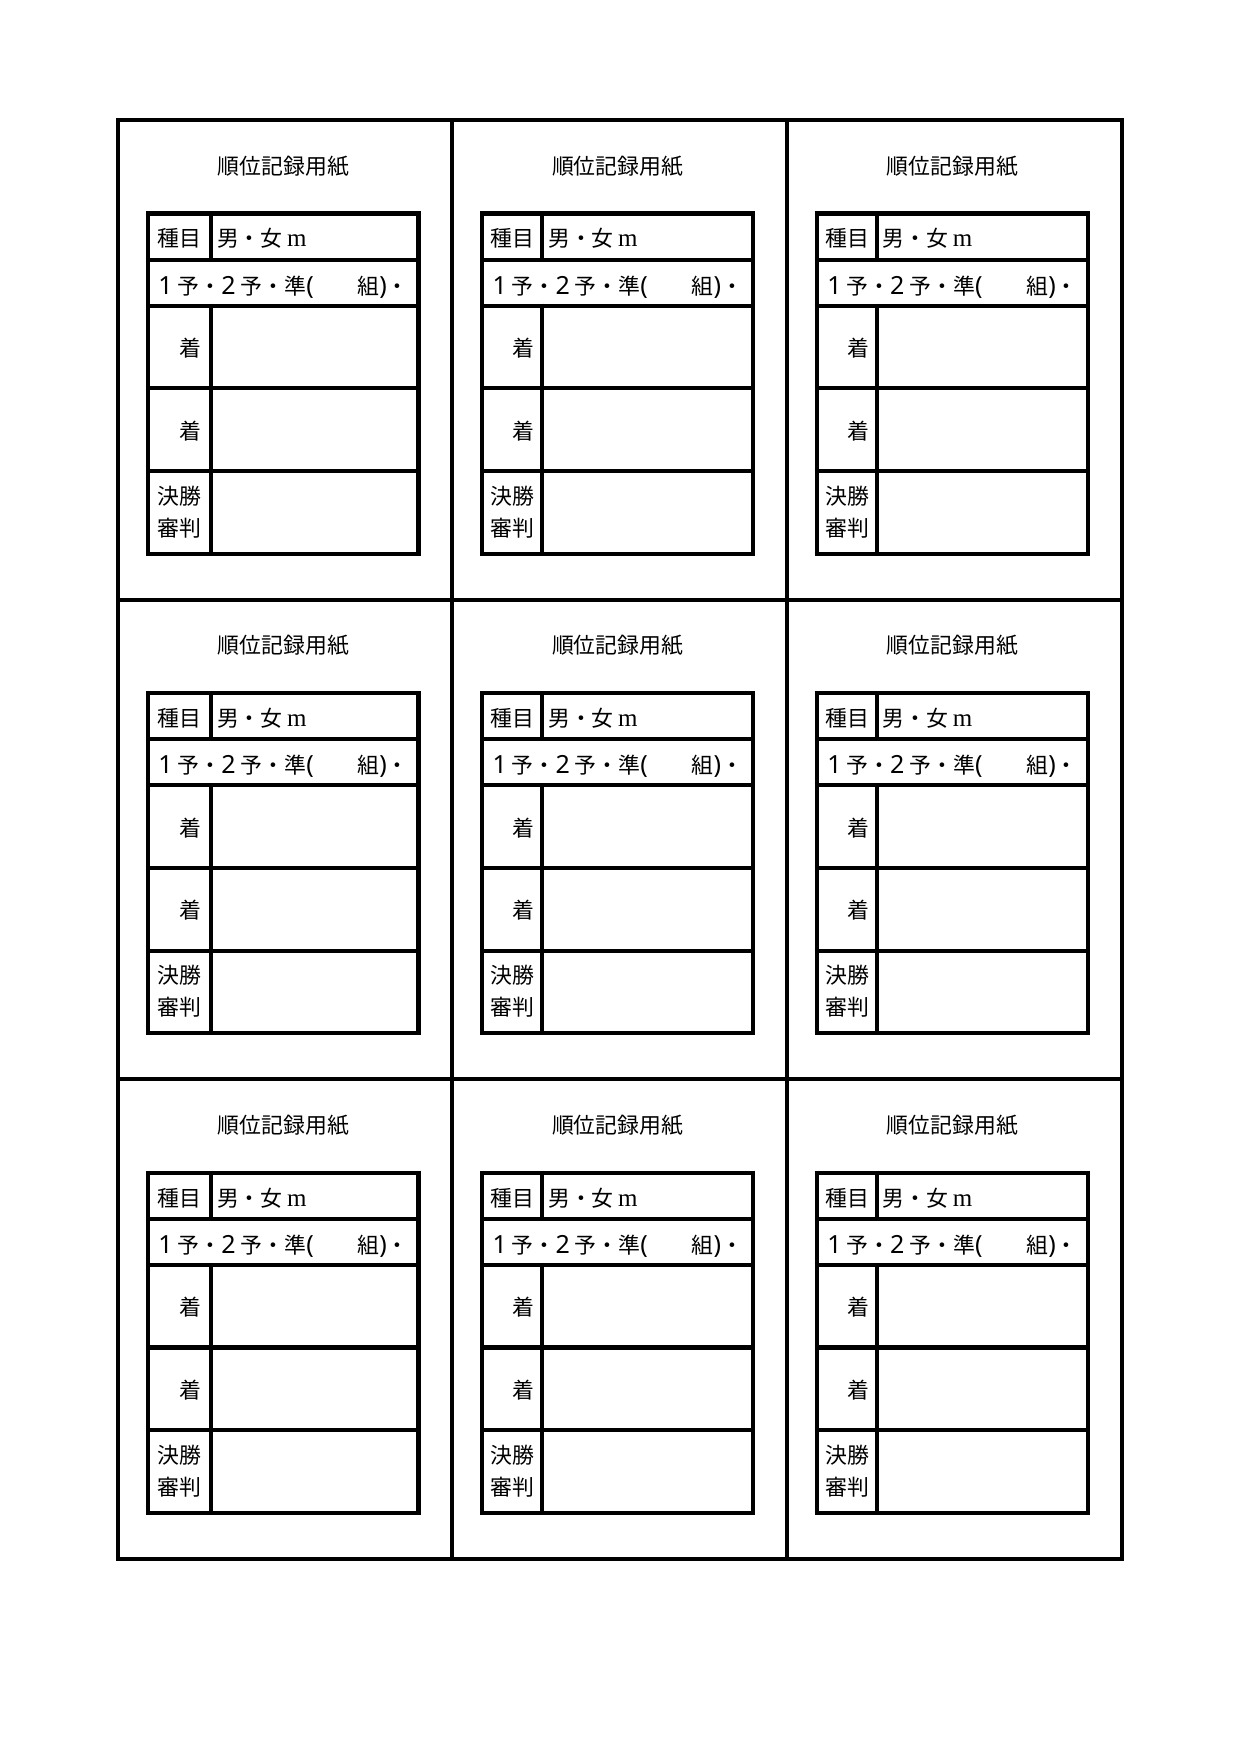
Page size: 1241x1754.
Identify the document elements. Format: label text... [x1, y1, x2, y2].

table_cell 決勝 審判 員 [150, 1432, 209, 1511]
table_cell 1予・2予・準( 組)・決勝 [819, 1221, 1086, 1263]
table_cell [421, 866, 450, 948]
table_cell [879, 1432, 1086, 1511]
table_cell [789, 142, 817, 188]
table_cell 種目 [150, 1175, 209, 1217]
table_cell [148, 668, 418, 691]
table_cell [419, 1101, 450, 1147]
table_cell [454, 1345, 480, 1428]
table_cell [419, 621, 450, 667]
table_cell [211, 1081, 418, 1101]
table_cell [753, 1081, 785, 1101]
table_cell [1090, 949, 1120, 1031]
table_cell [544, 1267, 751, 1345]
table_cell [755, 1345, 785, 1428]
table_cell [454, 552, 482, 598]
table_cell [1088, 668, 1120, 691]
table_cell 種目 [484, 695, 540, 737]
table_cell [877, 556, 1088, 598]
table_cell [454, 621, 482, 667]
table_cell [544, 473, 751, 552]
table_cell 男・女m [879, 216, 1086, 257]
table_cell [542, 1035, 753, 1077]
table_cell [789, 602, 817, 621]
table_cell [454, 386, 480, 469]
table_cell [789, 691, 815, 737]
table_cell [542, 1081, 753, 1101]
table_cell 着 [819, 870, 875, 948]
table_cell [211, 602, 418, 621]
table_cell [148, 1035, 211, 1077]
table_cell [120, 469, 146, 552]
table_cell 1予・2予・準( 組)・決勝 [484, 1221, 751, 1263]
table_cell [120, 949, 146, 1031]
table_cell [789, 1081, 817, 1101]
table_cell [1090, 304, 1120, 386]
table_cell [755, 258, 785, 303]
table_cell [419, 1511, 450, 1557]
table_cell [755, 469, 785, 552]
table_cell [1088, 602, 1120, 621]
table_cell 着 [484, 390, 540, 469]
table_cell [755, 783, 785, 866]
table_cell [454, 258, 480, 303]
table_cell [753, 1101, 785, 1147]
table_cell [1090, 691, 1120, 737]
table_cell [789, 949, 815, 1031]
table_cell [1088, 1031, 1120, 1077]
table_cell [419, 1147, 450, 1171]
table_cell [879, 870, 1086, 948]
table_cell [789, 783, 815, 866]
table_cell [1088, 142, 1120, 188]
table_cell [879, 1267, 1086, 1345]
table_cell [419, 1081, 450, 1101]
table_cell 着 [150, 870, 209, 948]
table_cell 着 [150, 308, 209, 386]
table_cell [213, 390, 416, 469]
table_header [1088, 122, 1120, 142]
table_cell [877, 1035, 1088, 1077]
table_cell 着 [819, 390, 875, 469]
table_cell [482, 602, 542, 621]
table_cell [789, 258, 815, 303]
table_cell 男・女m [213, 695, 416, 737]
table_cell [120, 602, 148, 621]
table_cell 決勝 審判 員 [484, 473, 540, 552]
table_cell [421, 1345, 450, 1428]
table_cell [419, 552, 450, 598]
table_cell [753, 621, 785, 667]
table_cell [755, 1263, 785, 1345]
table_cell [1090, 737, 1120, 783]
table_cell 順位記録用紙 [817, 142, 1088, 188]
table_header [817, 122, 1088, 142]
table_cell [789, 1171, 815, 1217]
table_cell [454, 1428, 480, 1511]
table_cell [454, 142, 482, 188]
table_cell [120, 691, 146, 737]
table_cell 種目 [484, 1175, 540, 1217]
table_cell [1088, 1081, 1120, 1101]
table_cell [482, 1147, 753, 1171]
table_cell [789, 1511, 817, 1557]
table_cell [817, 1147, 1088, 1171]
table_cell 着 [819, 1350, 875, 1428]
table_cell [753, 552, 785, 598]
table_cell [454, 1263, 480, 1345]
table_cell 着 [150, 1350, 209, 1428]
table_cell [120, 737, 146, 783]
table_cell [454, 188, 482, 211]
table_cell [789, 1217, 815, 1263]
table_cell [148, 1515, 211, 1557]
table_cell [789, 1428, 815, 1511]
table_cell [421, 469, 450, 552]
table_cell 種目 [484, 216, 540, 257]
table_header [120, 122, 148, 142]
table_cell [213, 473, 416, 552]
table_cell 着 [484, 1267, 540, 1345]
table_cell 1予・2予・準( 組)・決勝 [819, 741, 1086, 783]
table_cell [482, 1081, 542, 1101]
table_cell [421, 1428, 450, 1511]
table_cell [753, 602, 785, 621]
table_cell [817, 188, 1088, 211]
table_cell [421, 737, 450, 783]
table_cell 男・女m [213, 1175, 416, 1217]
table_cell 1予・2予・準( 組)・決勝 [150, 741, 416, 783]
table_cell [753, 1147, 785, 1171]
table_header [148, 122, 418, 142]
table_cell [879, 308, 1086, 386]
table_cell 決勝 審判 員 [484, 1432, 540, 1511]
table_cell [454, 1031, 482, 1077]
table_cell [817, 1515, 877, 1557]
table_cell [454, 1081, 482, 1101]
table_header [753, 122, 785, 142]
table_cell [120, 304, 146, 386]
table_cell [755, 1217, 785, 1263]
table_cell [120, 1081, 148, 1101]
table_cell [789, 668, 817, 691]
table_cell [755, 386, 785, 469]
table_cell [879, 390, 1086, 469]
table_cell [421, 258, 450, 303]
table_cell 種目 [819, 695, 875, 737]
table_cell [1088, 621, 1120, 667]
table_cell [419, 668, 450, 691]
table_cell 着 [484, 308, 540, 386]
table_cell [544, 953, 751, 1031]
table_cell [879, 953, 1086, 1031]
table_cell [120, 142, 148, 188]
table_cell [213, 870, 416, 948]
table_cell [879, 473, 1086, 552]
table_cell [544, 390, 751, 469]
table_cell [789, 469, 815, 552]
table_cell 1予・2予・準( 組)・決勝 [150, 262, 416, 303]
table_cell [148, 188, 418, 211]
table_cell [419, 142, 450, 188]
table_cell [211, 1035, 418, 1077]
table_cell [213, 1432, 416, 1511]
table_cell 着 [150, 787, 209, 866]
table_cell [120, 1263, 146, 1345]
table_cell [789, 1263, 815, 1345]
table_cell [454, 1511, 482, 1557]
table_cell [482, 188, 753, 211]
table_cell 1予・2予・準( 組)・決勝 [484, 262, 751, 303]
table_cell [755, 1428, 785, 1511]
table_cell [454, 783, 480, 866]
table_cell [789, 304, 815, 386]
table_cell 決勝 審判 員 [819, 473, 875, 552]
table_cell [755, 304, 785, 386]
table_cell [1088, 1101, 1120, 1147]
table_cell [544, 787, 751, 866]
table_cell [120, 1101, 148, 1147]
table_cell 着 [819, 308, 875, 386]
table_cell [454, 211, 480, 257]
table_cell [789, 1147, 817, 1171]
table_cell [542, 602, 753, 621]
table_cell [789, 621, 817, 667]
table_cell [542, 1515, 753, 1557]
table_cell [789, 1031, 817, 1077]
table_cell [789, 386, 815, 469]
table_cell [544, 1350, 751, 1428]
table_cell [877, 1515, 1088, 1557]
table_cell [421, 386, 450, 469]
table_cell [544, 308, 751, 386]
table_cell [1090, 469, 1120, 552]
table_cell 順位記録用紙 [482, 1101, 753, 1147]
table_header [482, 122, 753, 142]
table_cell [419, 188, 450, 211]
table_cell [148, 1147, 418, 1171]
table_cell [213, 953, 416, 1031]
table_header [419, 122, 450, 142]
table_cell [1090, 783, 1120, 866]
table_cell [1088, 552, 1120, 598]
table_cell [753, 668, 785, 691]
table_cell [877, 602, 1088, 621]
table_cell [1090, 1263, 1120, 1345]
table_cell 男・女m [544, 1175, 751, 1217]
table_cell 種目 [150, 695, 209, 737]
table_cell [421, 783, 450, 866]
table_cell [1088, 1147, 1120, 1171]
table_cell [879, 787, 1086, 866]
table_cell 着 [150, 390, 209, 469]
table_cell [454, 949, 480, 1031]
table_cell [148, 556, 211, 598]
table_cell 男・女m [213, 216, 416, 257]
table_cell [120, 211, 146, 257]
table_cell [1090, 1171, 1120, 1217]
table_cell [454, 304, 480, 386]
table_cell [120, 1031, 148, 1077]
table_cell [755, 1171, 785, 1217]
table_cell [148, 1081, 211, 1101]
table_cell [1090, 1428, 1120, 1511]
table_cell [120, 668, 148, 691]
table_cell 着 [819, 787, 875, 866]
table_cell [482, 1515, 542, 1557]
table_cell [789, 188, 817, 211]
table_header [789, 122, 817, 142]
table_cell [753, 188, 785, 211]
table_cell [755, 691, 785, 737]
table_cell [817, 602, 877, 621]
table_cell [419, 1031, 450, 1077]
table_cell 着 [484, 1350, 540, 1428]
table_cell 順位記録用紙 [817, 621, 1088, 667]
table_cell [753, 142, 785, 188]
table_cell [1090, 211, 1120, 257]
table_cell 順位記録用紙 [482, 621, 753, 667]
table_cell [817, 668, 1088, 691]
table_cell [544, 870, 751, 948]
table_cell [211, 1515, 418, 1557]
table_cell [120, 1171, 146, 1217]
table_cell [211, 556, 418, 598]
table_header [454, 122, 482, 142]
table_cell [120, 783, 146, 866]
table_cell 決勝 審判 員 [150, 473, 209, 552]
table_cell [421, 1217, 450, 1263]
table_cell [421, 1171, 450, 1217]
table_cell [454, 1147, 482, 1171]
table_cell [120, 1428, 146, 1511]
table_cell [421, 1263, 450, 1345]
table_cell [789, 737, 815, 783]
table_cell [454, 737, 480, 783]
table_cell [755, 949, 785, 1031]
table_cell [755, 737, 785, 783]
table_cell [1090, 258, 1120, 303]
table_cell [482, 556, 542, 598]
table_cell [789, 211, 815, 257]
table_cell [789, 1345, 815, 1428]
table_cell [755, 211, 785, 257]
table_cell 順位記録用紙 [148, 1101, 418, 1147]
table_cell [789, 552, 817, 598]
table_cell [454, 668, 482, 691]
table_cell 決勝 審判 員 [150, 953, 209, 1031]
table_cell [789, 866, 815, 948]
table_cell [148, 602, 211, 621]
table_cell 種目 [150, 216, 209, 257]
table_cell 着 [484, 787, 540, 866]
table_cell 着 [484, 870, 540, 948]
table_cell [1090, 1345, 1120, 1428]
table_cell 男・女m [544, 216, 751, 257]
table_cell 男・女m [879, 1175, 1086, 1217]
table_cell [120, 258, 146, 303]
table_cell [120, 621, 148, 667]
table_cell [755, 866, 785, 948]
table_cell [542, 556, 753, 598]
table_cell 着 [150, 1267, 209, 1345]
table_cell [817, 1081, 877, 1101]
table_cell 決勝 審判 員 [819, 953, 875, 1031]
table_cell [482, 1035, 542, 1077]
table_cell [1088, 1511, 1120, 1557]
table_cell [454, 866, 480, 948]
table_cell 決勝 審判 員 [819, 1432, 875, 1511]
table_cell [817, 556, 877, 598]
table_cell 着 [819, 1267, 875, 1345]
table_cell [120, 1511, 148, 1557]
table_cell 順位記録用紙 [817, 1101, 1088, 1147]
table_cell [789, 1101, 817, 1147]
table_cell [1090, 866, 1120, 948]
table_cell [120, 1147, 148, 1171]
table_cell [213, 1350, 416, 1428]
table_cell [120, 1217, 146, 1263]
table_cell [454, 1217, 480, 1263]
table_cell 1予・2予・準( 組)・決勝 [484, 741, 751, 783]
table_cell [120, 1345, 146, 1428]
table_cell [454, 602, 482, 621]
table_cell [753, 1511, 785, 1557]
table_cell [421, 949, 450, 1031]
table_cell [421, 691, 450, 737]
table_cell [753, 1031, 785, 1077]
table_cell [1090, 386, 1120, 469]
table_cell 順位記録用紙 [148, 621, 418, 667]
table_cell [1088, 188, 1120, 211]
table_cell 順位記録用紙 [482, 142, 753, 188]
table_cell 1予・2予・準( 組)・決勝 [819, 262, 1086, 303]
table_cell [544, 1432, 751, 1511]
table_cell [454, 1101, 482, 1147]
table_cell 種目 [819, 1175, 875, 1217]
table_cell [419, 602, 450, 621]
table_cell [213, 1267, 416, 1345]
table_cell [877, 1081, 1088, 1101]
table_cell [454, 1171, 480, 1217]
table_cell 種目 [819, 216, 875, 257]
table_cell [120, 552, 148, 598]
table_cell [421, 304, 450, 386]
table_cell 決勝 審判 員 [484, 953, 540, 1031]
table_cell [817, 1035, 877, 1077]
table_cell [454, 469, 480, 552]
table_cell 順位記録用紙 [148, 142, 418, 188]
table_cell [120, 386, 146, 469]
table_cell 男・女m [544, 695, 751, 737]
table_cell [482, 668, 753, 691]
table_cell 男・女m [879, 695, 1086, 737]
table_cell [454, 691, 480, 737]
table_cell [879, 1350, 1086, 1428]
table_cell [213, 308, 416, 386]
table_cell [120, 866, 146, 948]
table_cell [421, 211, 450, 257]
table_cell [213, 787, 416, 866]
table_cell [120, 188, 148, 211]
table_cell 1予・2予・準( 組)・決勝 [150, 1221, 416, 1263]
table_cell [1090, 1217, 1120, 1263]
